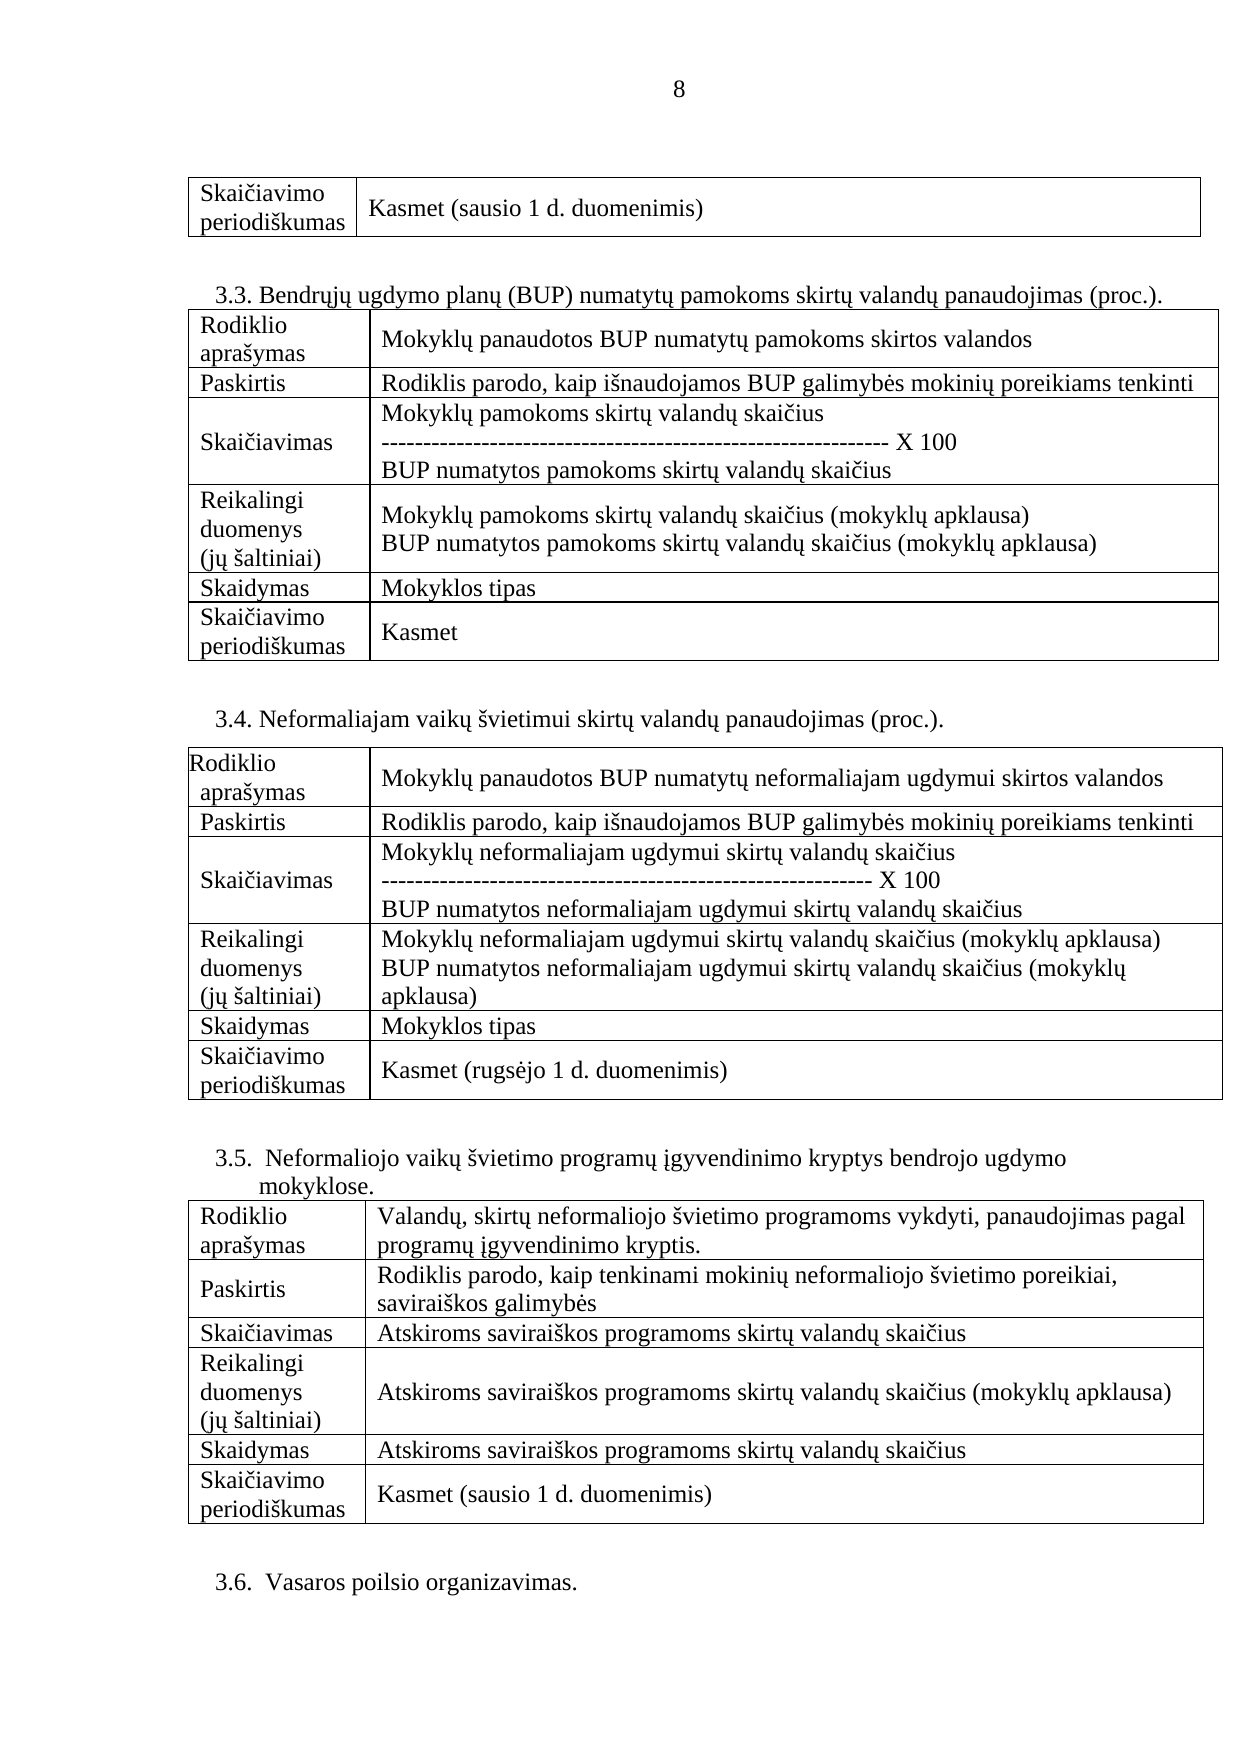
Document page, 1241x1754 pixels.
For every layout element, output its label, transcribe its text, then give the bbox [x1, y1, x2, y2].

table_cell Atskiroms saviraiškos programoms skirtų valandų skaičius [366, 1318, 1203, 1347]
table_header Mokyklų panaudotos BUP numatytų pamokoms skirtos valandos [371, 310, 1218, 367]
table_cell Paskirtis [189, 807, 369, 836]
table_cell Mokyklos tipas [371, 1011, 1222, 1040]
table_cell Skaidymas [189, 573, 369, 601]
table_cell Skaičiavimo periodiškumas [189, 1465, 365, 1523]
table_header Rodiklio aprašymas [189, 1201, 365, 1259]
table_cell Skaičiavimo periodiškumas [189, 178, 356, 236]
table_cell Reikalingi duomenys (jų šaltiniai) [189, 1348, 365, 1434]
table_cell Rodiklis parodo, kaip išnaudojamos BUP galimybės mokinių poreikiams tenkinti [371, 807, 1222, 836]
table_cell Mokyklų pamokoms skirtų valandų skaičius (mokyklų apklausa) BUP numatytos pamokoms skirtų valandų skaičius (mokyklų apklausa) [371, 485, 1218, 572]
table_cell Kasmet (rugsėjo 1 d. duomenimis) [371, 1041, 1222, 1098]
table_cell Mokyklų neformaliajam ugdymui skirtų valandų skaičius ----------------------------------------------------------- X 100 BUP numatytos neformaliajam ugdymui skirtų valandų skaičius [371, 837, 1222, 923]
table_cell Rodiklis parodo, kaip tenkinami mokinių neformaliojo švietimo poreikiai, saviraiškos galimybės [366, 1260, 1203, 1317]
table_header Rodiklio aprašymas [189, 748, 369, 806]
table_header Mokyklų panaudotos BUP numatytų neformaliajam ugdymui skirtos valandos [371, 748, 1222, 806]
table_cell Skaičiavimas [189, 1318, 365, 1347]
table_cell Skaičiavimo periodiškumas [189, 603, 369, 660]
text 3.4. Neformaliajam vaikų švietimui skirtų valandų panaudojimas (proc.). [215, 704, 1181, 733]
table_cell Kasmet (sausio 1 d. duomenimis) [357, 178, 1200, 236]
table_cell Skaičiavimas [189, 837, 369, 923]
table_cell Skaidymas [189, 1011, 369, 1040]
table_header Rodiklio aprašymas [189, 310, 369, 367]
table_cell Mokyklų pamokoms skirtų valandų skaičius ------------------------------------------------------------- X 100 BUP numatytos pamokoms skirtų valandų skaičius [371, 398, 1218, 484]
table_cell Atskiroms saviraiškos programoms skirtų valandų skaičius [366, 1435, 1203, 1464]
text 3.3. Bendrųjų ugdymo planų (BUP) numatytų pamokoms skirtų valandų panaudojimas (proc.). [215, 280, 1181, 309]
table_cell Paskirtis [189, 368, 369, 397]
table_cell Atskiroms saviraiškos programoms skirtų valandų skaičius (mokyklų apklausa) [366, 1348, 1203, 1434]
table_cell Reikalingi duomenys (jų šaltiniai) [189, 485, 369, 572]
table_cell Rodiklis parodo, kaip išnaudojamos BUP galimybės mokinių poreikiams tenkinti [371, 368, 1218, 397]
table_cell Kasmet (sausio 1 d. duomenimis) [366, 1465, 1203, 1523]
text 3.6. Vasaros poilsio organizavimas. [215, 1567, 1181, 1596]
text 3.5. Neformaliojo vaikų švietimo programų įgyvendinimo kryptys bendrojo ugdymo mokyklose. [215, 1143, 1181, 1200]
table_cell Skaičiavimas [189, 398, 369, 484]
table_cell Skaičiavimo periodiškumas [189, 1041, 369, 1098]
table_header Valandų, skirtų neformaliojo švietimo programoms vykdyti, panaudojimas pagal programų įgyvendinimo kryptis. [366, 1201, 1203, 1259]
table_cell Mokyklos tipas [371, 573, 1218, 601]
table_cell Kasmet [371, 603, 1218, 660]
table_cell Paskirtis [189, 1260, 365, 1317]
table_cell Mokyklų neformaliajam ugdymui skirtų valandų skaičius (mokyklų apklausa) BUP numatytos neformaliajam ugdymui skirtų valandų skaičius (mokyklų apklausa) [371, 924, 1222, 1010]
table_cell Reikalingi duomenys (jų šaltiniai) [189, 924, 369, 1010]
table_cell Skaidymas [189, 1435, 365, 1464]
